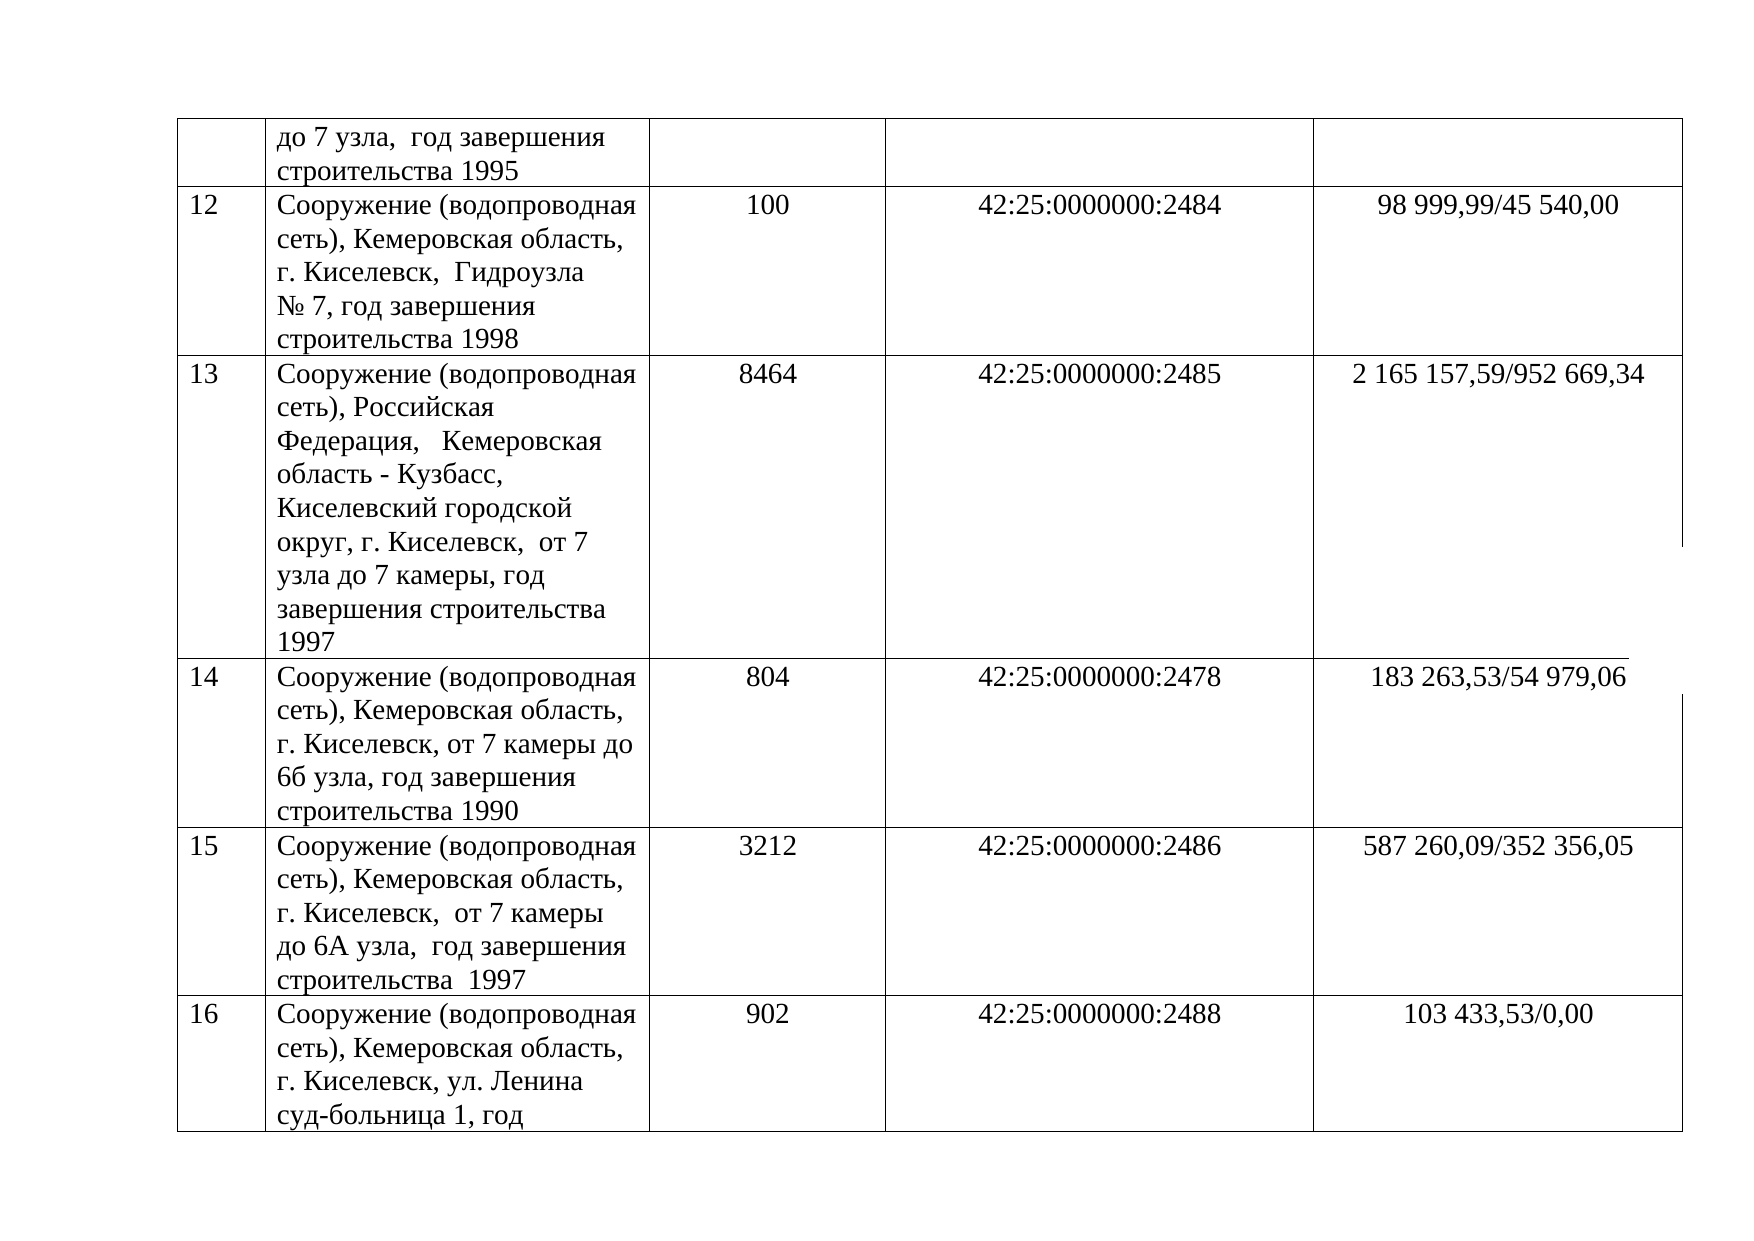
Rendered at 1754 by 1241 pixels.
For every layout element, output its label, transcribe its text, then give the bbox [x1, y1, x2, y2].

table_cell Сооружение (водопроводная сеть), Кемеровская область, г. Киселевск, Гидроузла № 7, год завершения строительства 1998 [266, 187, 649, 355]
table_cell Сооружение (водопроводная сеть), Российская Федерация, Кемеровская область - Кузбасс, Киселевский городской округ, г. Киселевск, от 7 узла до 7 камеры, год завершения строительства 1997 [266, 356, 649, 658]
table_cell [650, 119, 885, 186]
table_cell 3212 [650, 828, 885, 995]
table_cell 12 [178, 187, 265, 355]
table_cell до 7 узла, год завершения строительства 1995 [266, 119, 649, 186]
table_cell 587 260,09/352 356,05 [1314, 828, 1682, 995]
table_cell 42:25:0000000:2485 [886, 356, 1313, 658]
table_cell 100 [650, 187, 885, 355]
table_cell 42:25:0000000:2484 [886, 187, 1313, 355]
table_cell 42:25:0000000:2488 [886, 996, 1313, 1131]
table_cell 16 [178, 996, 265, 1131]
table_cell 42:25:0000000:2478 [886, 659, 1313, 827]
table_cell 8464 [650, 356, 885, 658]
table_cell [178, 119, 265, 186]
table_cell 103 433,53/0,00 [1314, 996, 1682, 1131]
table_cell 14 [178, 659, 265, 827]
table_cell [886, 119, 1313, 186]
table_cell Сооружение (водопроводная сеть), Кемеровская область, г. Киселевск, от 7 камеры до 6б узла, год завершения строительства 1990 [266, 659, 649, 827]
table_cell 42:25:0000000:2486 [886, 828, 1313, 995]
table_cell 902 [650, 996, 885, 1131]
table_cell 98 999,99/45 540,00 [1314, 187, 1682, 355]
table_cell Сооружение (водопроводная сеть), Кемеровская область, г. Киселевск, ул. Ленина суд-больница 1, год [266, 996, 649, 1131]
table_cell 183 263,53/54 979,06 [1314, 659, 1682, 827]
table_cell 15 [178, 828, 265, 995]
table_cell 13 [178, 356, 265, 658]
table_cell 804 [650, 659, 885, 827]
table_cell [1314, 119, 1682, 186]
table_cell 2 165 157,59/952 669,34 [1314, 356, 1682, 658]
table_cell Сооружение (водопроводная сеть), Кемеровская область, г. Киселевск, от 7 камеры до 6А узла, год завершения строительства 1997 [266, 828, 649, 995]
